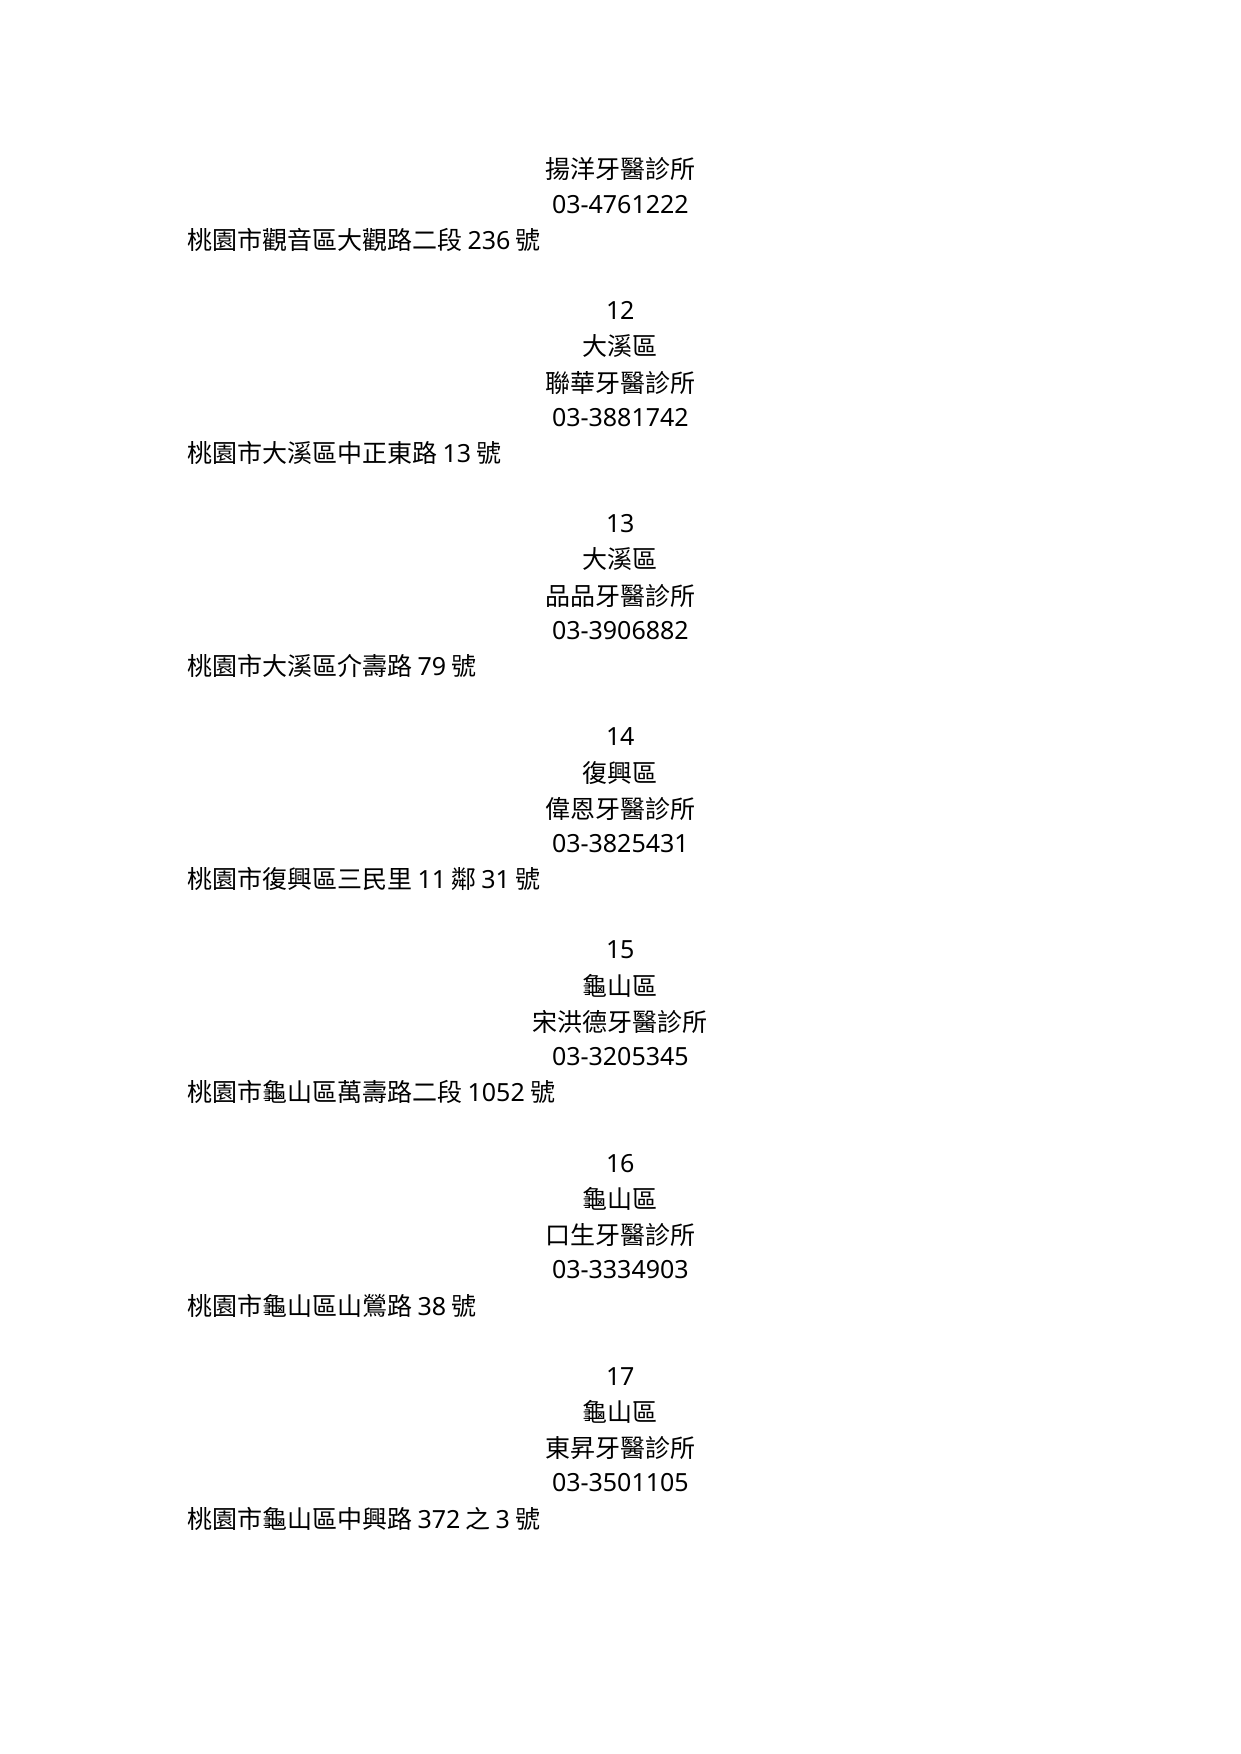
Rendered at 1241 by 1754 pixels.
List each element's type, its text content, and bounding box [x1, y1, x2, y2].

text 桃園市大溪區中正東路13號 [187, 433, 1053, 470]
text 03-3205345 [187, 1039, 1053, 1073]
text 東昇牙醫診所 [187, 1429, 1053, 1465]
text 龜山區 [187, 1179, 1053, 1216]
text 龜山區 [187, 966, 1053, 1002]
text 14 [187, 719, 1053, 753]
text 大溪區 [187, 327, 1053, 363]
text 桃園市復興區三民里11鄰31號 [187, 860, 1053, 896]
text 桃園市大溪區介壽路79號 [187, 647, 1053, 683]
text 03-3906882 [187, 612, 1053, 647]
text 宋洪德牙醫診所 [187, 1002, 1053, 1039]
text 桃園市龜山區中興路372之3號 [187, 1499, 1053, 1535]
text 03-3825431 [187, 826, 1053, 860]
text 品品牙醫診所 [187, 576, 1053, 612]
text 口生牙醫診所 [187, 1216, 1053, 1252]
text 揚洋牙醫診所 [187, 150, 1053, 186]
text 桃園市龜山區萬壽路二段1052號 [187, 1073, 1053, 1109]
text 復興區 [187, 753, 1053, 789]
text 偉恩牙醫診所 [187, 789, 1053, 826]
text 聯華牙醫診所 [187, 363, 1053, 399]
text 桃園市觀音區大觀路二段236號 [187, 220, 1053, 257]
text 03-3334903 [187, 1252, 1053, 1286]
text 15 [187, 932, 1053, 966]
text 17 [187, 1358, 1053, 1392]
text 03-3881742 [187, 399, 1053, 433]
text 龜山區 [187, 1392, 1053, 1429]
text 13 [187, 506, 1053, 540]
text 大溪區 [187, 540, 1053, 576]
text 12 [187, 293, 1053, 327]
text 03-4761222 [187, 186, 1053, 220]
text 桃園市龜山區山鶯路38號 [187, 1286, 1053, 1322]
text 03-3501105 [187, 1465, 1053, 1499]
text 16 [187, 1145, 1053, 1179]
